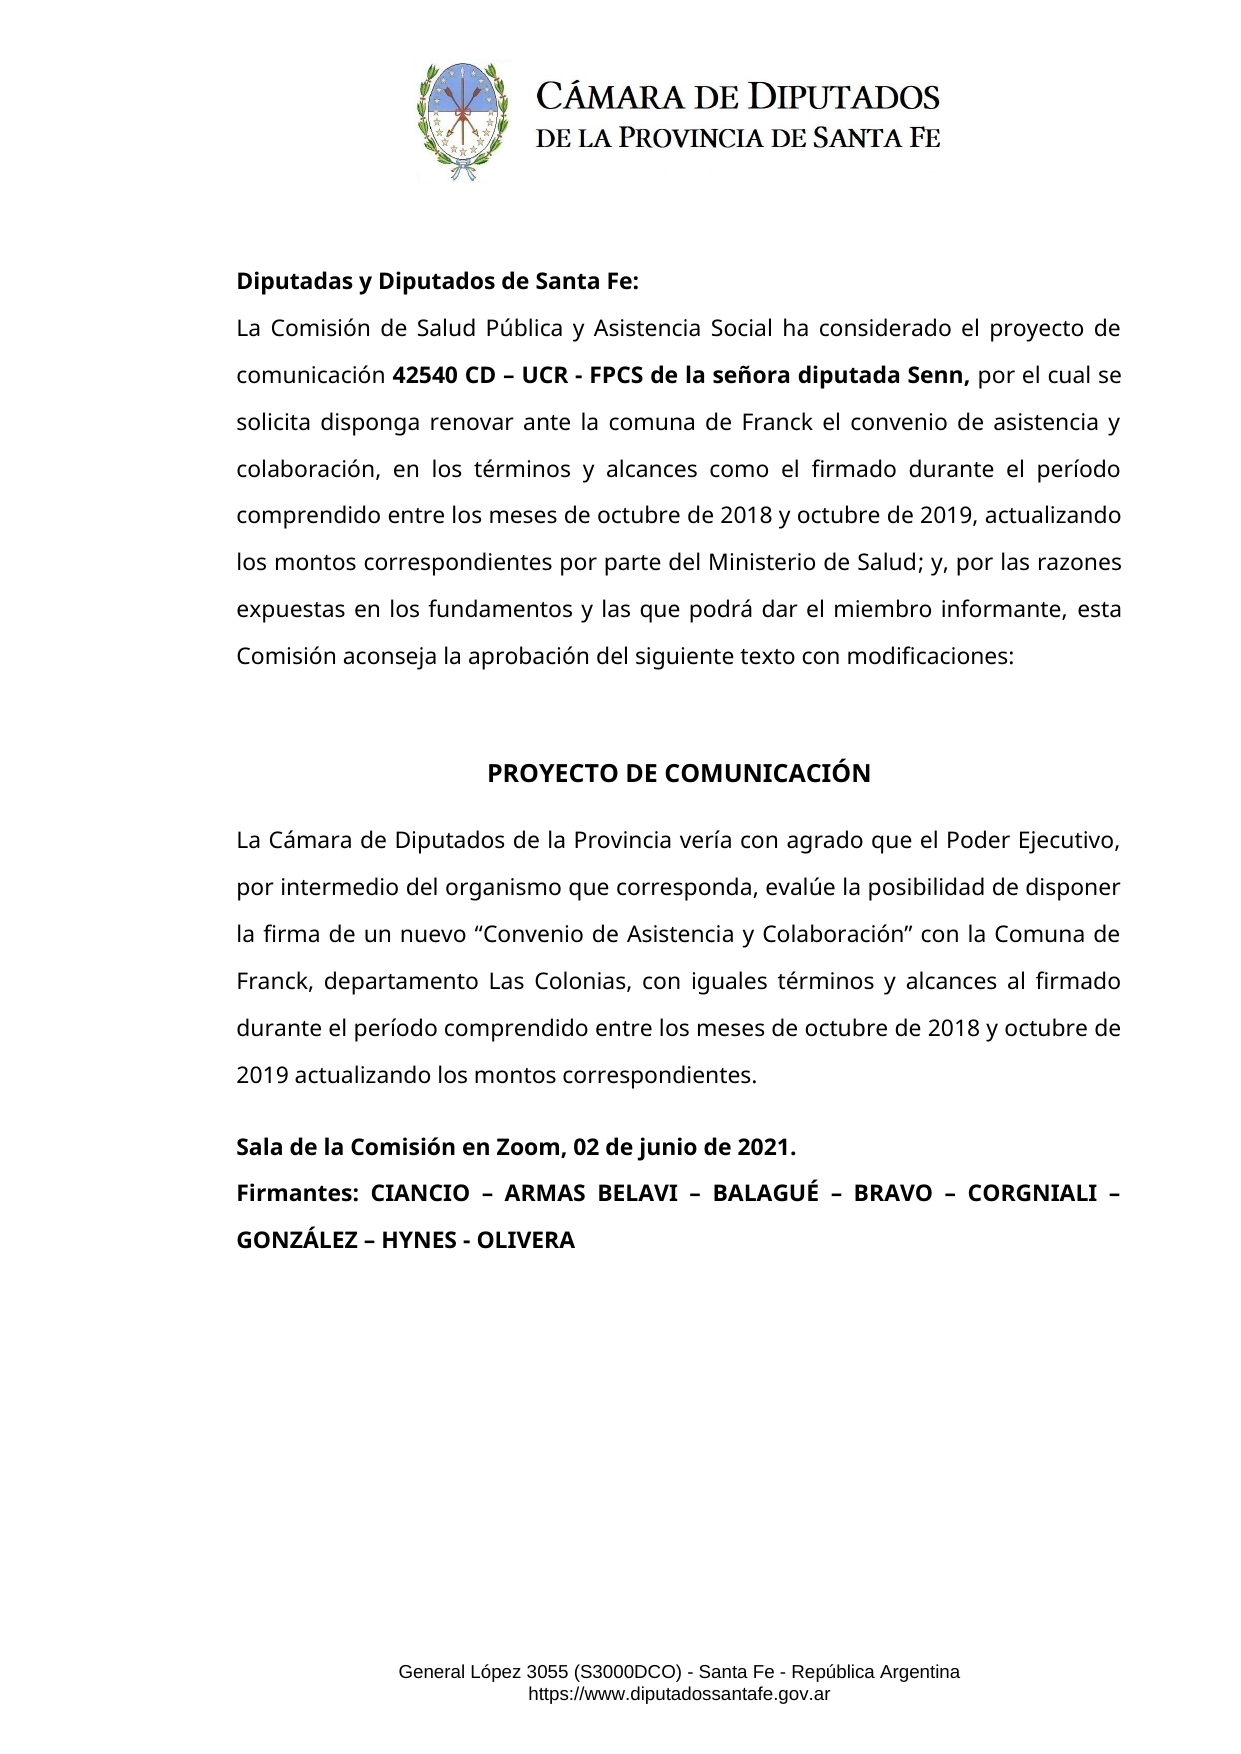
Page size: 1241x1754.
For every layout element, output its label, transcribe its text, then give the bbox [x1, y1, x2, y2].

text Diputadas y Diputados de Santa Fe: [236, 265, 1122, 296]
text Firmantes: CIANCIO – ARMAS BELAVI – BALAGUÉ – BRAVO – CORGNIALI – GONZÁLEZ – HYNES - OLIVERA [236, 1177, 1122, 1255]
text PROYECTO DE COMUNICACIÓN [236, 756, 1122, 789]
text La Comisión de Salud Pública y Asistencia Social ha considerado el proyecto de comunicación 42540 CD – UCR - FPCS de la señora diputada Senn, por el cual se solicita disponga renovar ante la comuna de Franck el convenio de asistencia y colaboración, en los términos y alcances como el firmado durante el período comprendido entre los meses de octubre de 2018 y octubre de 2019, actualizando los montos correspondientes por parte del Ministerio de Salud; y, por las razones expuestas en los fundamentos y las que podrá dar el miembro informante, esta Comisión aconseja la aprobación del siguiente texto con modificaciones: [236, 312, 1122, 671]
text La Cámara de Diputados de la Provincia vería con agrado que el Poder Ejecutivo, por intermedio del organismo que corresponda, evalúe la posibilidad de disponer la firma de un nuevo “Convenio de Asistencia y Colaboración” con la Comuna de Franck, departamento Las Colonias, con iguales términos y alcances al firmado durante el período comprendido entre los meses de octubre de 2018 y octubre de 2019 actualizando los montos correspondientes. [236, 824, 1122, 1090]
picture [413, 59, 945, 183]
text Sala de la Comisión en Zoom, 02 de junio de 2021. [236, 1130, 1122, 1162]
